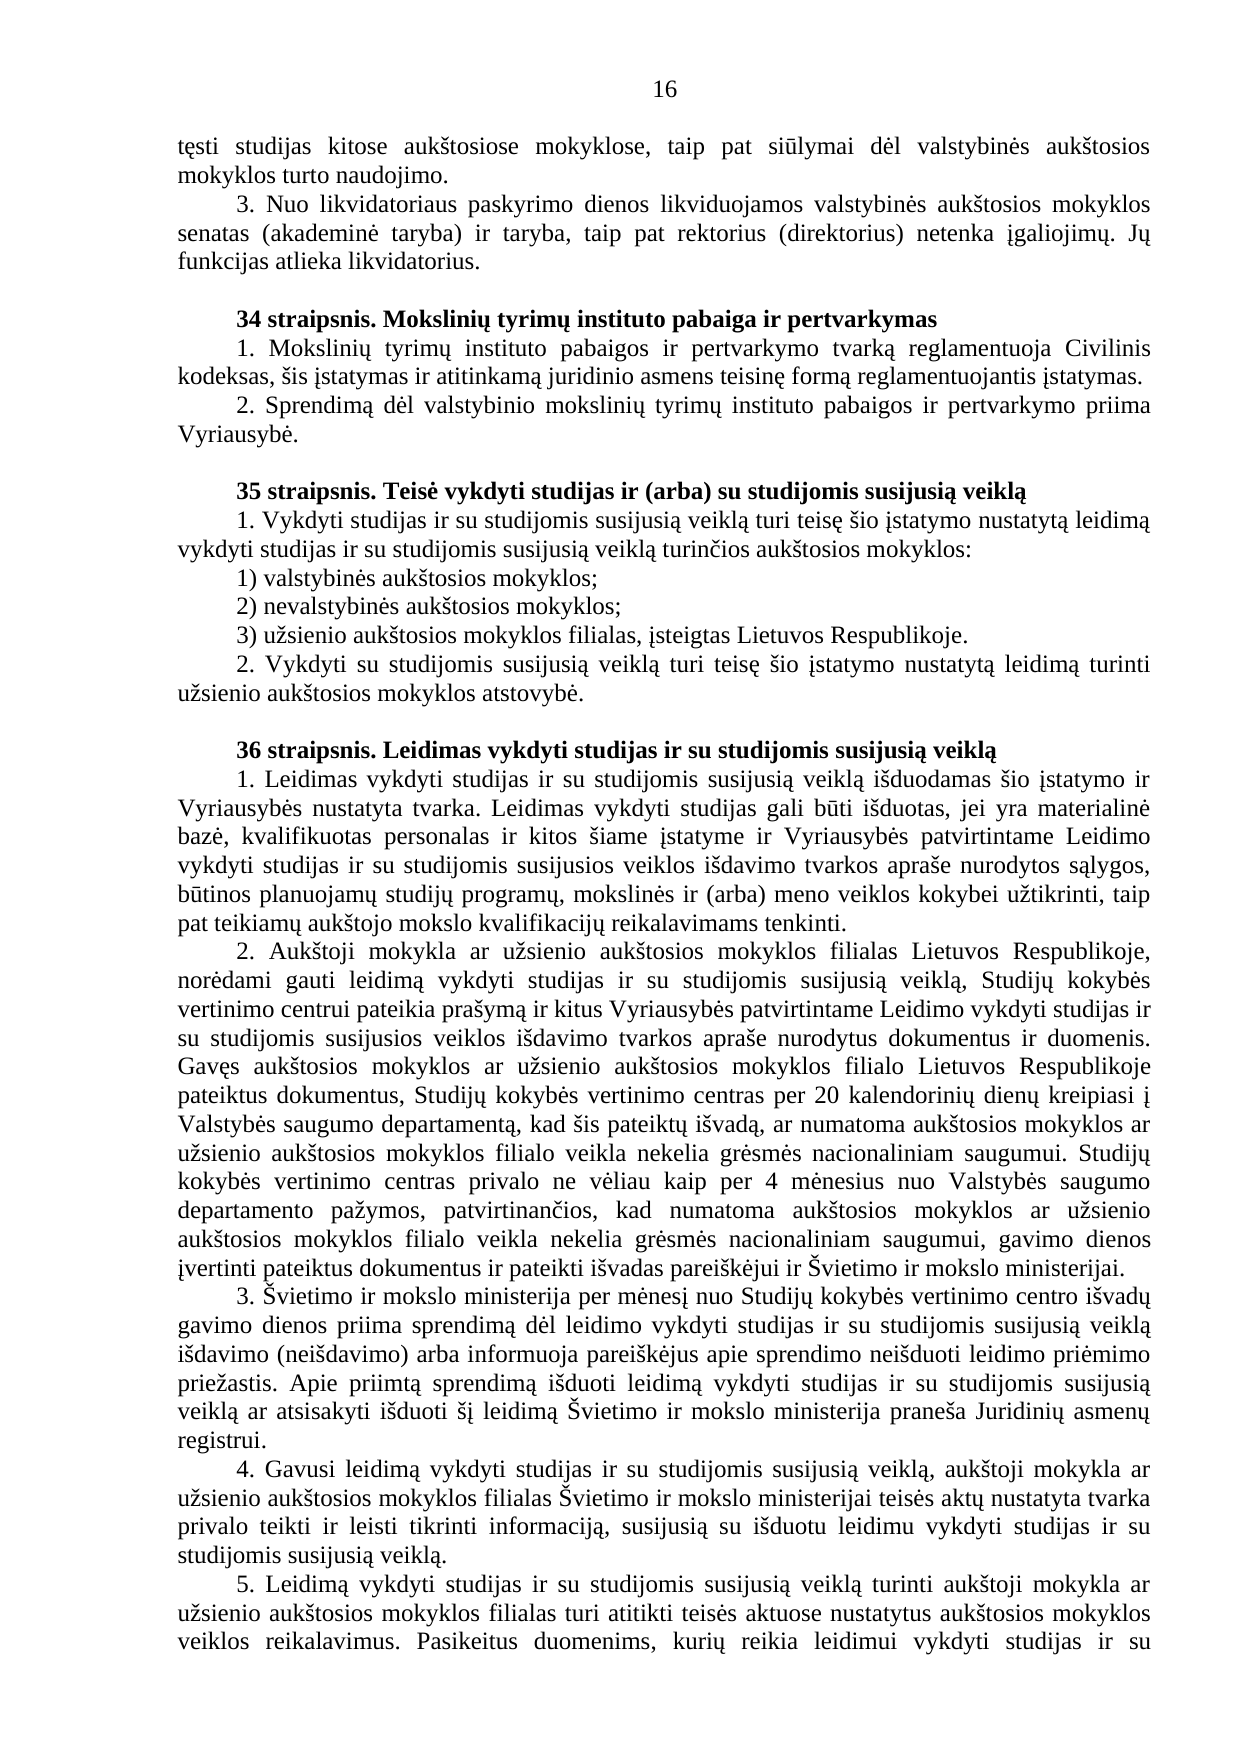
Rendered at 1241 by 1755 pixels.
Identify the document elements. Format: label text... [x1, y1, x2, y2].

text 1. Vykdyti studijas ir su studijomis susijusią veiklą turi teisę šio įstatymo nustatytą leidimą vykdyti studijas ir su studijomis susijusią veiklą turinčios aukštosios mokyklos: [177, 505, 1152, 563]
text 35 straipsnis. Teisė vykdyti studijas ir (arba) su studijomis susijusią veiklą [177, 476, 1152, 505]
text 1. Leidimas vykdyti studijas ir su studijomis susijusią veiklą išduodamas šio įstatymo ir Vyriausybės nustatyta tvarka. Leidimas vykdyti studijas gali būti išduotas, jei yra materialinė bazė, kvalifikuotas personalas ir kitos šiame įstatyme ir Vyriausybės patvirtintame Leidimo vykdyti studijas ir su studijomis susijusios veiklos išdavimo tvarkos apraše nurodytos sąlygos, būtinos planuojamų studijų programų, mokslinės ir (arba) meno veiklos kokybei užtikrinti, taip pat teikiamų aukštojo mokslo kvalifikacijų reikalavimams tenkinti. [177, 764, 1152, 936]
text tęsti studijas kitose aukštosiose mokyklose, taip pat siūlymai dėl valstybinės aukštosios mokyklos turto naudojimo. [177, 131, 1152, 189]
text 3. Nuo likvidatoriaus paskyrimo dienos likviduojamos valstybinės aukštosios mokyklos senatas (akademinė taryba) ir taryba, taip pat rektorius (direktorius) netenka įgaliojimų. Jų funkcijas atlieka likvidatorius. [177, 189, 1152, 275]
text 2) nevalstybinės aukštosios mokyklos; [177, 591, 1152, 620]
text 2. Sprendimą dėl valstybinio mokslinių tyrimų instituto pabaigos ir pertvarkymo priima Vyriausybė. [177, 390, 1152, 448]
text 5. Leidimą vykdyti studijas ir su studijomis susijusią veiklą turinti aukštoji mokykla ar užsienio aukštosios mokyklos filialas turi atitikti teisės aktuose nustatytus aukštosios mokyklos veiklos reikalavimus. Pasikeitus duomenims, kurių reikia leidimui vykdyti studijas ir su [177, 1569, 1152, 1655]
text 2. Vykdyti su studijomis susijusią veiklą turi teisę šio įstatymo nustatytą leidimą turinti užsienio aukštosios mokyklos atstovybė. [177, 649, 1152, 706]
text 34 straipsnis. Mokslinių tyrimų instituto pabaiga ir pertvarkymas [177, 304, 1152, 333]
text 3) užsienio aukštosios mokyklos filialas, įsteigtas Lietuvos Respublikoje. [177, 620, 1152, 649]
text 2. Aukštoji mokykla ar užsienio aukštosios mokyklos filialas Lietuvos Respublikoje, norėdami gauti leidimą vykdyti studijas ir su studijomis susijusią veiklą, Studijų kokybės vertinimo centrui pateikia prašymą ir kitus Vyriausybės patvirtintame Leidimo vykdyti studijas ir su studijomis susijusios veiklos išdavimo tvarkos apraše nurodytus dokumentus ir duomenis. Gavęs aukštosios mokyklos ar užsienio aukštosios mokyklos filialo Lietuvos Respublikoje pateiktus dokumentus, Studijų kokybės vertinimo centras per 20 kalendorinių dienų kreipiasi į Valstybės saugumo departamentą, kad šis pateiktų išvadą, ar numatoma aukštosios mokyklos ar užsienio aukštosios mokyklos filialo veikla nekelia grėsmės nacionaliniam saugumui. Studijų kokybės vertinimo centras privalo ne vėliau kaip per 4 mėnesius nuo Valstybės saugumo departamento pažymos, patvirtinančios, kad numatoma aukštosios mokyklos ar užsienio aukštosios mokyklos filialo veikla nekelia grėsmės nacionaliniam saugumui, gavimo dienos įvertinti pateiktus dokumentus ir pateikti išvadas pareiškėjui ir Švietimo ir mokslo ministerijai. [177, 936, 1152, 1281]
text 4. Gavusi leidimą vykdyti studijas ir su studijomis susijusią veiklą, aukštoji mokykla ar užsienio aukštosios mokyklos filialas Švietimo ir mokslo ministerijai teisės aktų nustatyta tvarka privalo teikti ir leisti tikrinti informaciją, susijusią su išduotu leidimu vykdyti studijas ir su studijomis susijusią veiklą. [177, 1454, 1152, 1569]
text 1. Mokslinių tyrimų instituto pabaigos ir pertvarkymo tvarką reglamentuoja Civilinis kodeksas, šis įstatymas ir atitinkamą juridinio asmens teisinę formą reglamentuojantis įstatymas. [177, 333, 1152, 390]
text 1) valstybinės aukštosios mokyklos; [177, 563, 1152, 591]
text 3. Švietimo ir mokslo ministerija per mėnesį nuo Studijų kokybės vertinimo centro išvadų gavimo dienos priima sprendimą dėl leidimo vykdyti studijas ir su studijomis susijusią veiklą išdavimo (neišdavimo) arba informuoja pareiškėjus apie sprendimo neišduoti leidimo priėmimo priežastis. Apie priimtą sprendimą išduoti leidimą vykdyti studijas ir su studijomis susijusią veiklą ar atsisakyti išduoti šį leidimą Švietimo ir mokslo ministerija praneša Juridinių asmenų registrui. [177, 1281, 1152, 1454]
text 36 straipsnis. Leidimas vykdyti studijas ir su studijomis susijusią veiklą [177, 735, 1152, 764]
